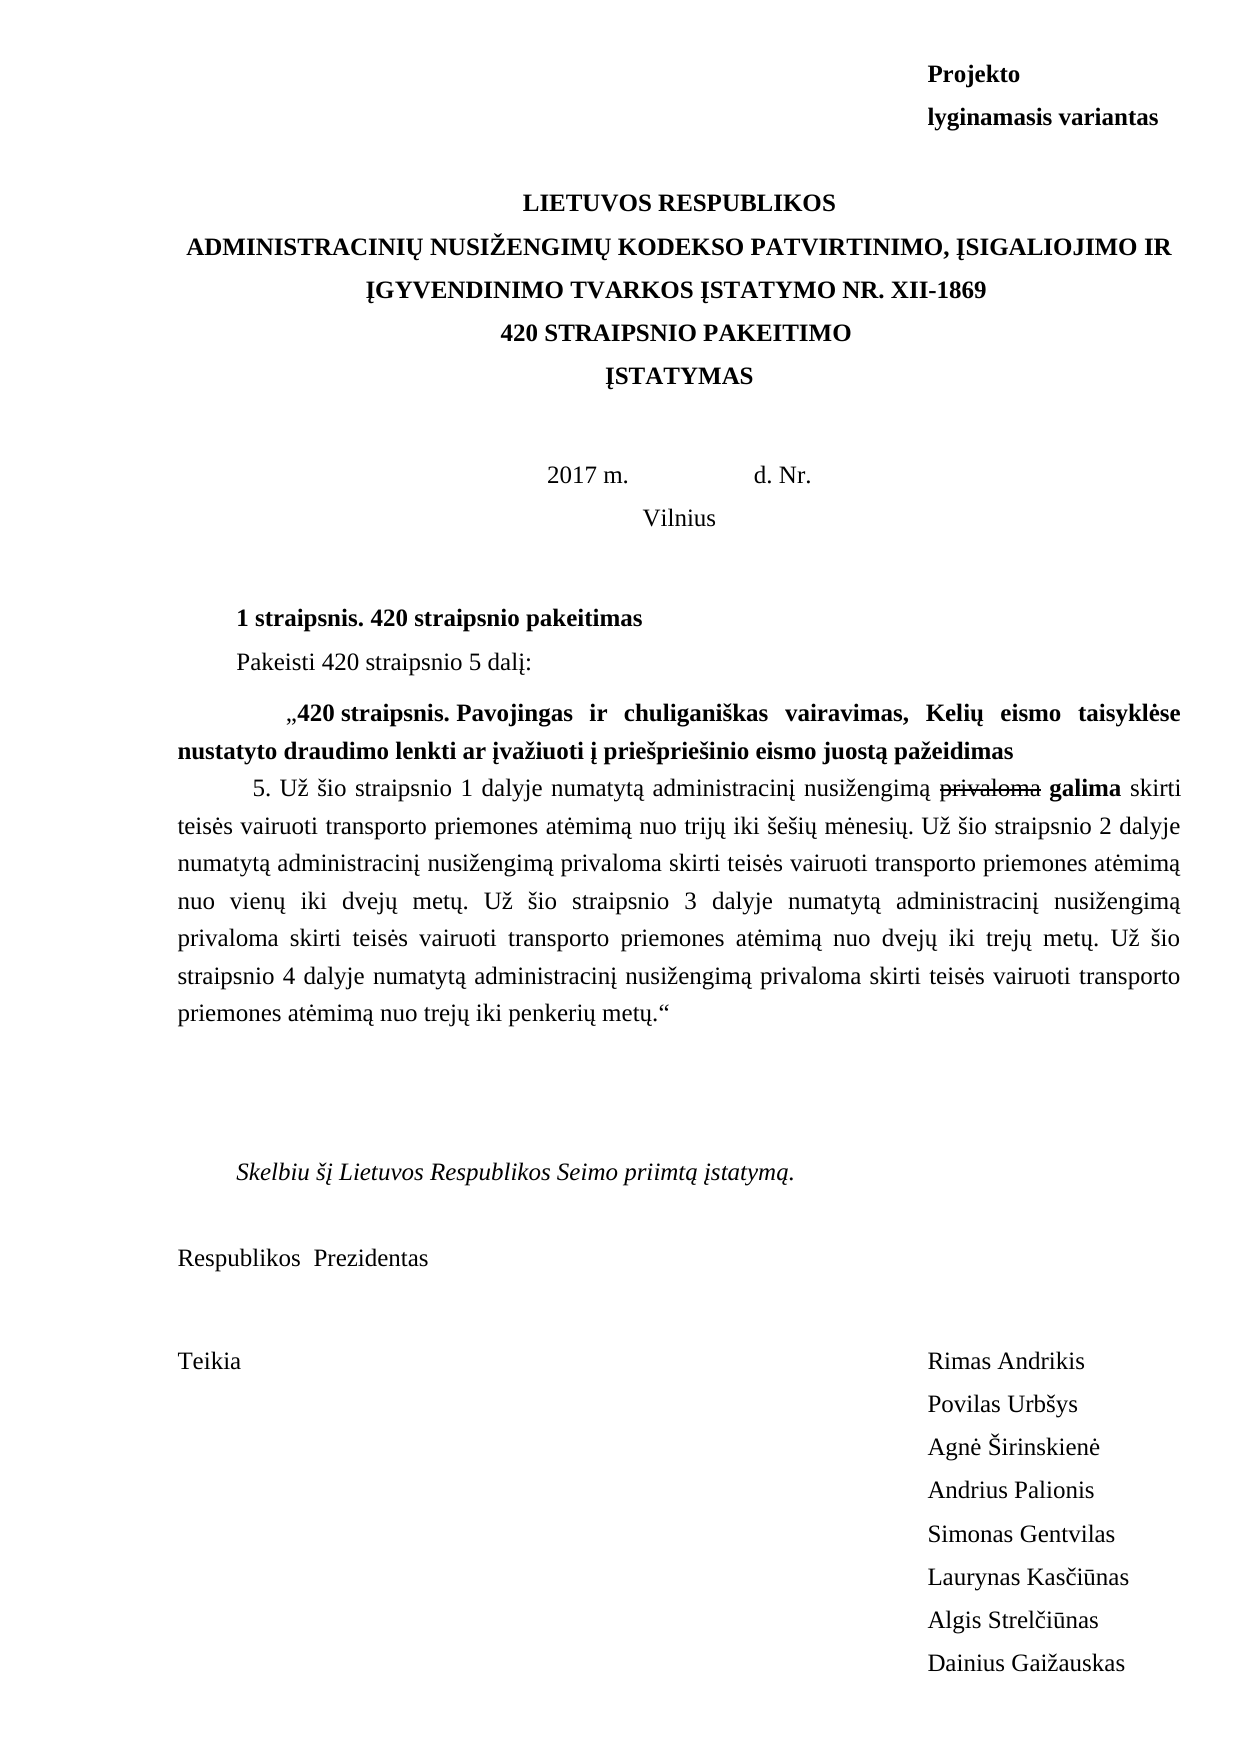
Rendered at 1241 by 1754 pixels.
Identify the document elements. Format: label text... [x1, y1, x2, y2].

text 2017 m. d. Nr. [177, 460, 1181, 488]
text ĮSTATYMAS [177, 361, 1181, 390]
text 420 STRAIPSNIO PAKEITIMO [177, 318, 1181, 347]
text 1 straipsnis. 420 straipsnio pakeitimas [177, 603, 1181, 632]
text Simonas Gentvilas [852, 1519, 1181, 1547]
text LIETUVOS RESPUBLIKOS [177, 188, 1181, 217]
text Projekto [852, 59, 1181, 88]
text Skelbiu šį Lietuvos Respublikos Seimo priimtą įstatymą. [177, 1157, 1181, 1185]
text lyginamasis variantas [927, 102, 1181, 131]
text Algis Strelčiūnas [852, 1605, 1181, 1634]
text Andrius Palionis [852, 1476, 1181, 1504]
text Respublikos Prezidentas [177, 1243, 1181, 1272]
text „420 straipsnis. Pavojingas ir chuliganiškas vairavimas, Kelių eismo taisyklėse nustatyto draudimo lenkti ar įvažiuoti į priešpriešinio eismo juostą pažeidimas [177, 690, 1181, 765]
text 5. Už šio straipsnio 1 dalyje numatytą administracinį nusižengimą privaloma galima skirti teisės vairuoti transporto priemones atėmimą nuo trijų iki šešių mėnesių. Už šio straipsnio 2 dalyje numatytą administracinį nusižengimą privaloma skirti teisės vairuoti transporto priemones atėmimą nuo vienų iki dvejų metų. Už šio straipsnio 3 dalyje numatytą administracinį nusižengimą privaloma skirti teisės vairuoti transporto priemones atėmimą nuo dvejų iki trejų metų. Už šio straipsnio 4 dalyje numatytą administracinį nusižengimą privaloma skirti teisės vairuoti transporto priemones atėmimą nuo trejų iki penkerių metų.“ [177, 765, 1181, 1027]
text Laurynas Kasčiūnas [927, 1562, 1181, 1591]
text Dainius Gaižauskas [852, 1648, 1181, 1677]
text Vilnius [177, 503, 1181, 532]
text Pakeisti 420 straipsnio 5 dalį: [177, 647, 1181, 675]
text Teikia Rimas Andrikis [177, 1346, 1181, 1375]
text Agnė Širinskienė [852, 1432, 1181, 1461]
text Povilas Urbšys [852, 1389, 1181, 1418]
text ADMINISTRACINIŲ NUSIŽENGIMŲ KODEKSO PATVIRTINIMO, ĮSIGALIOJIMO IR ĮGYVENDINIMO TVARKOS ĮSTATYMO NR. XII-1869 [177, 232, 1181, 303]
